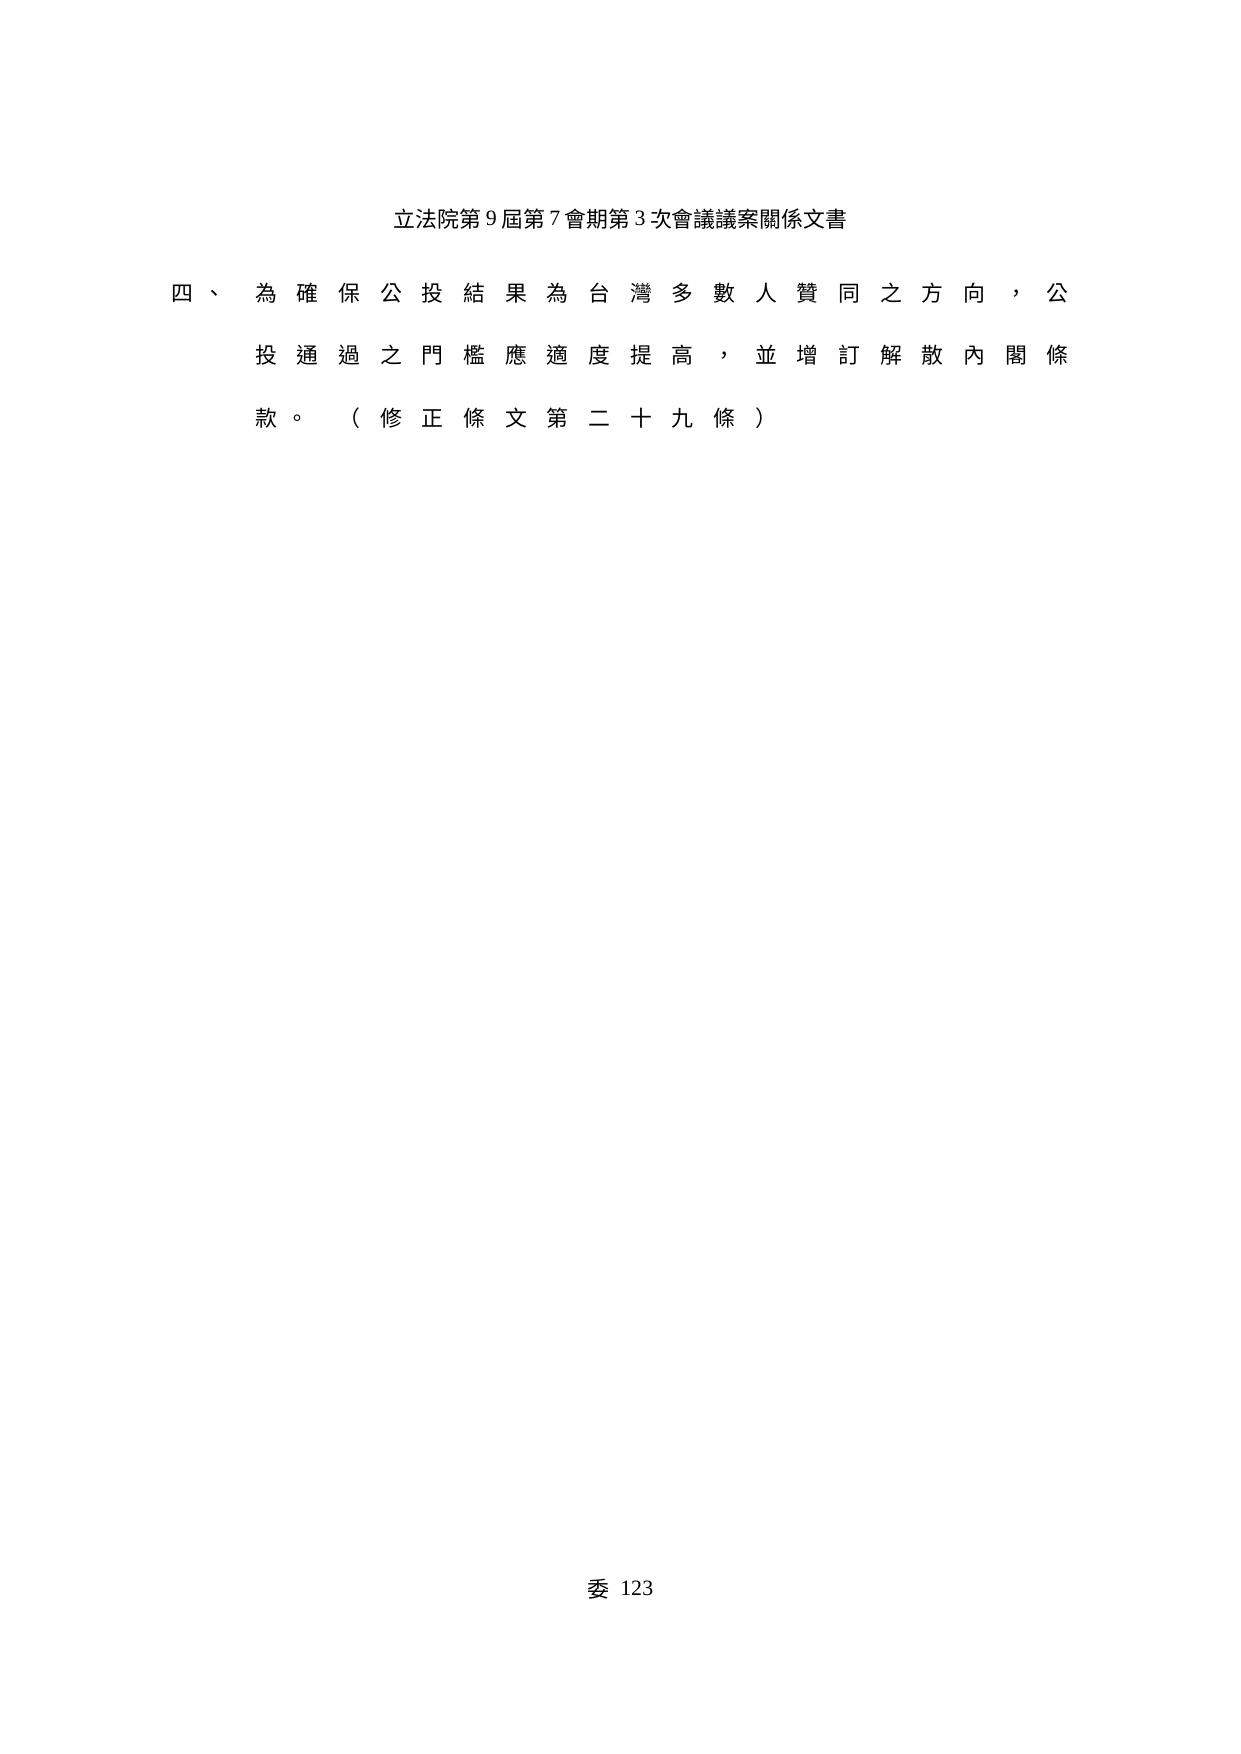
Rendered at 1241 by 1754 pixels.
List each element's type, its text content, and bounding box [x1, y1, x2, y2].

text 四、為確保公投結果為台灣多數人贊同之方向，公投通過之門檻應適度提高，並增訂解散內閣條款。（修正條文第二十九條） [162, 250, 1078, 438]
